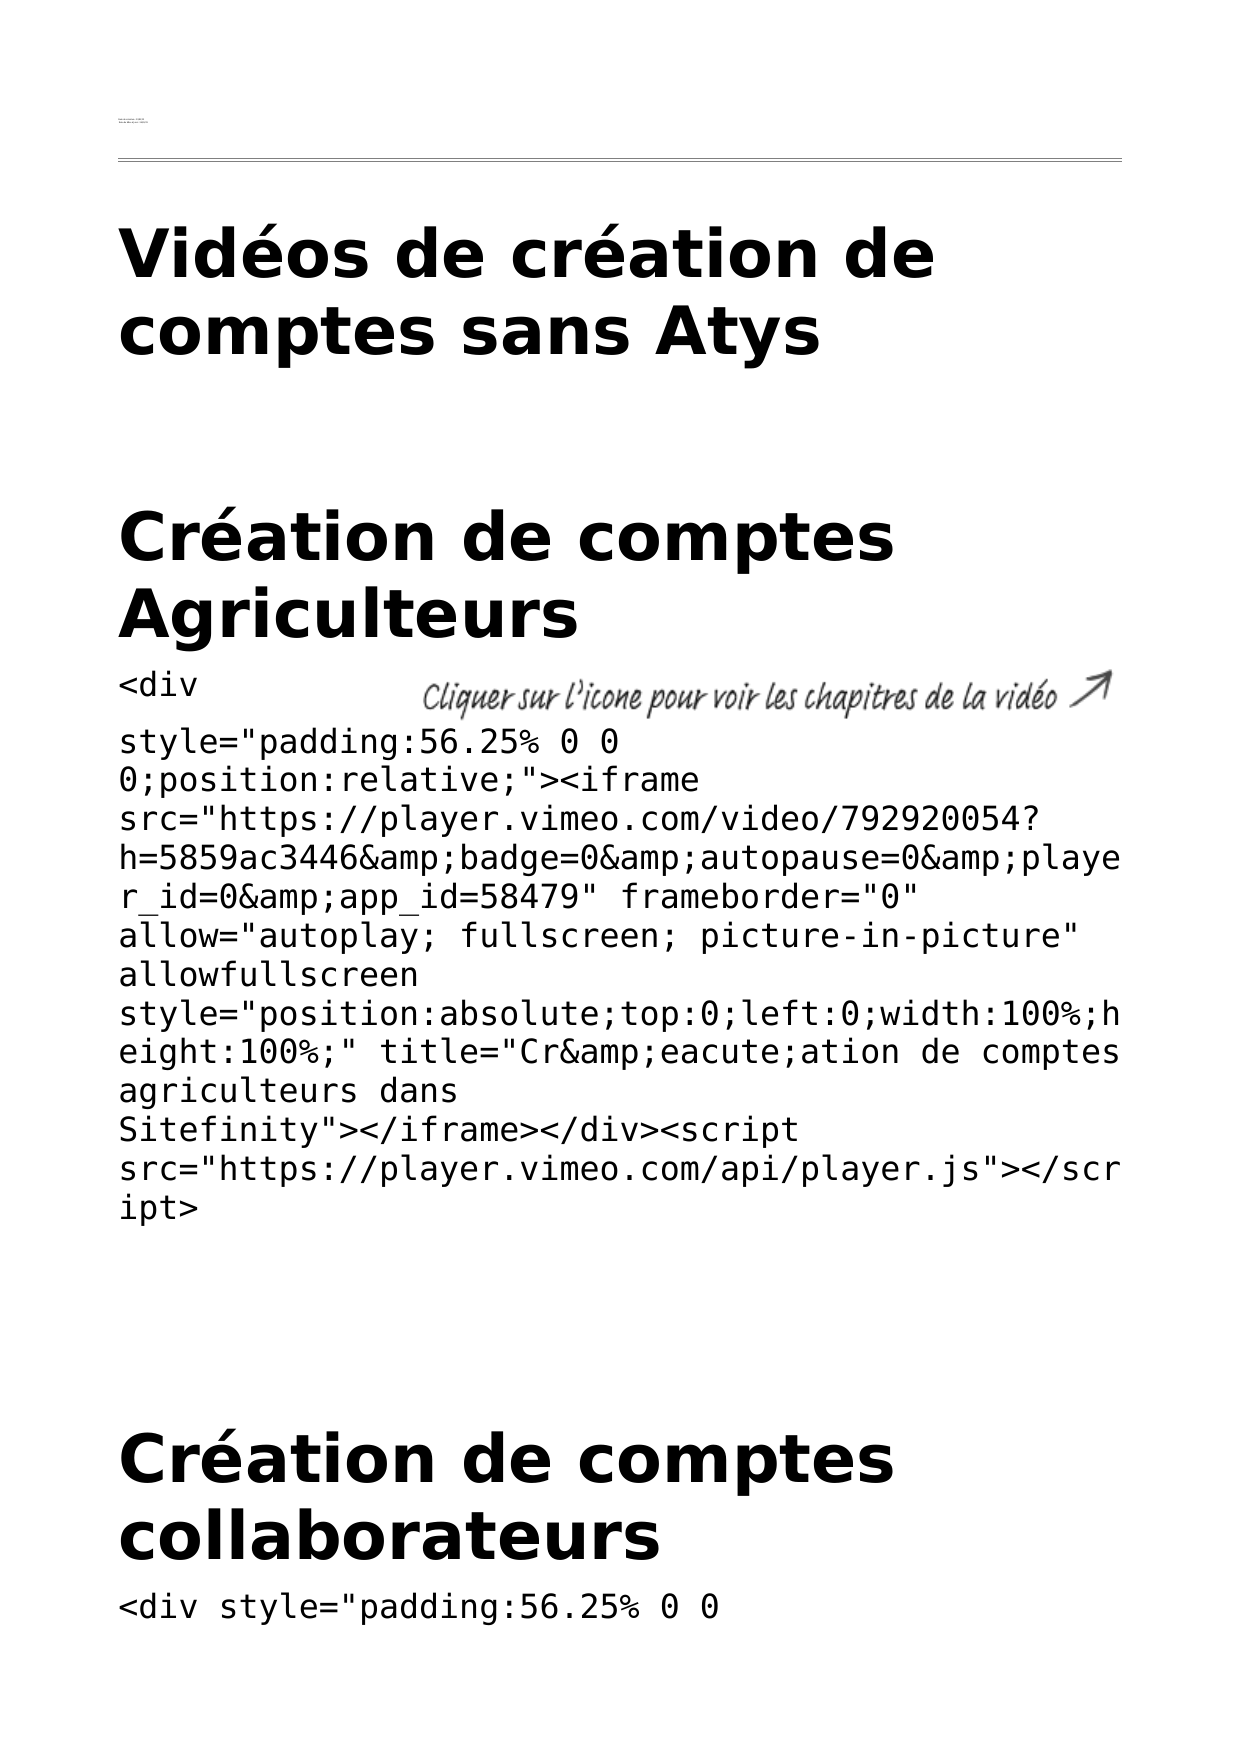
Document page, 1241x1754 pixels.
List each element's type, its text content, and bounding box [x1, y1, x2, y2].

text Date de création : 23/01/23 Date de Mise à Jour : 26/01/23 [118, 118, 1122, 127]
text <div style="padding:56.25% 0 0 0;position:relative;"><iframe src="https://player.vimeo.com/video/792920054?h=5859ac3446&amp;badge=0&amp;autopause=0&amp;player_id=0&amp;app_id=58479" frameborder="0" allow="autoplay; fullscreen; picture-in-picture" allowfullscreen style="position:absolute;top:0;left:0;width:100%;height:100%;" title="Cr&amp;eacute;ation de comptes agriculteurs dans Sitefinity"></iframe></div><script src="https://player.vimeo.com/api/player.js"></script> [118, 666, 1122, 1383]
subtitle Vidéos de création de comptes sans Atys [118, 215, 1122, 370]
picture [411, 665, 1123, 722]
text <div style="padding:56.25% 0 0 [118, 1588, 1122, 1627]
subtitle Création de comptes Agriculteurs [118, 498, 1122, 653]
subtitle Création de comptes collaborateurs [118, 1420, 1122, 1575]
